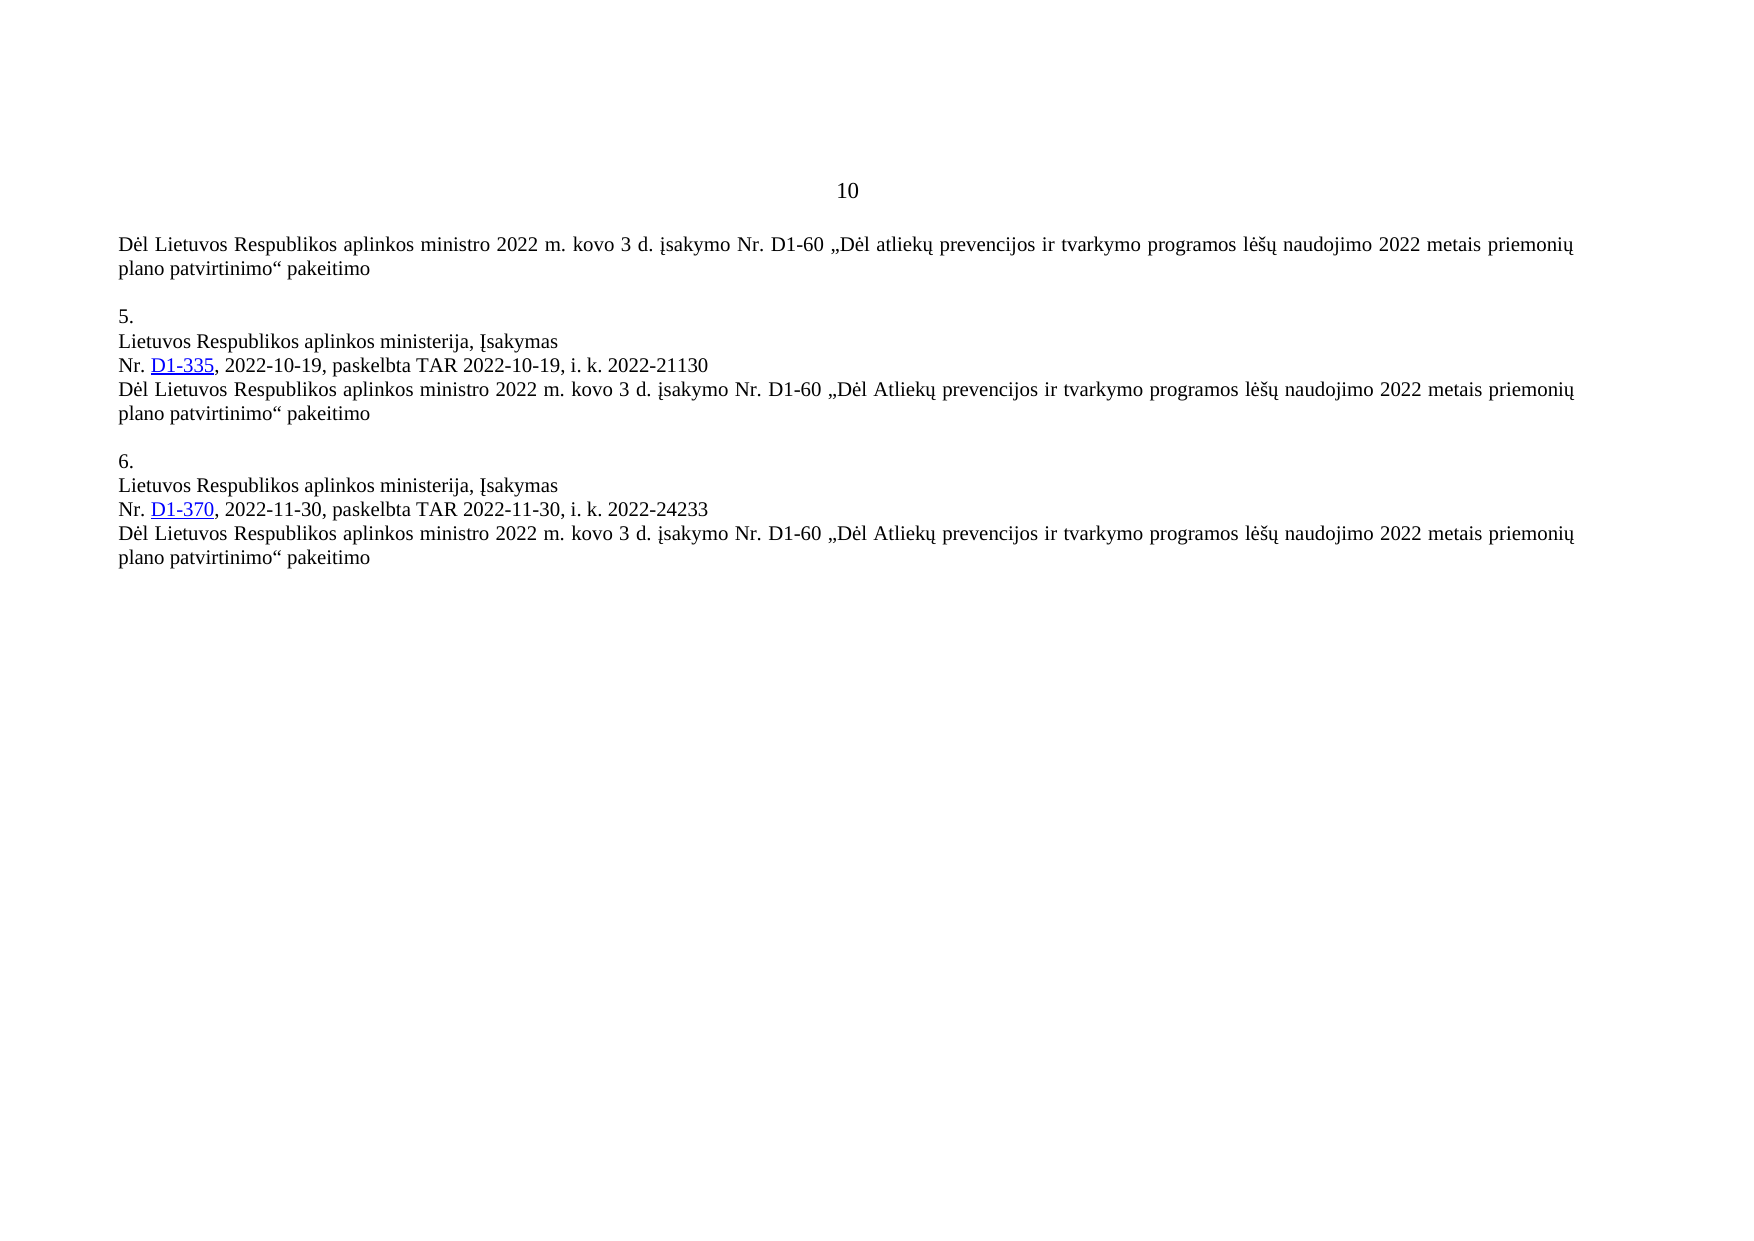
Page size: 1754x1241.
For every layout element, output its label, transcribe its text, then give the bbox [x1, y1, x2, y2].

text Lietuvos Respublikos aplinkos ministerija, Įsakymas [118, 328, 1577, 353]
text Dėl Lietuvos Respublikos aplinkos ministro 2022 m. kovo 3 d. įsakymo Nr. D1-60 „Dėl Atliekų prevencijos ir tvarkymo programos lėšų naudojimo 2022 metais priemonių plano patvirtinimo“ pakeitimo [118, 377, 1577, 425]
text Nr. D1-335, 2022-10-19, paskelbta TAR 2022-10-19, i. k. 2022-21130 [118, 353, 1577, 377]
text Dėl Lietuvos Respublikos aplinkos ministro 2022 m. kovo 3 d. įsakymo Nr. D1-60 „Dėl Atliekų prevencijos ir tvarkymo programos lėšų naudojimo 2022 metais priemonių plano patvirtinimo“ pakeitimo [118, 521, 1577, 569]
text 5. [118, 304, 1577, 328]
text Lietuvos Respublikos aplinkos ministerija, Įsakymas [118, 473, 1577, 497]
text Nr. D1-370, 2022-11-30, paskelbta TAR 2022-11-30, i. k. 2022-24233 [118, 497, 1577, 521]
text Dėl Lietuvos Respublikos aplinkos ministro 2022 m. kovo 3 d. įsakymo Nr. D1-60 „Dėl atliekų prevencijos ir tvarkymo programos lėšų naudojimo 2022 metais priemonių plano patvirtinimo“ pakeitimo [118, 232, 1577, 280]
text 6. [118, 449, 1577, 473]
